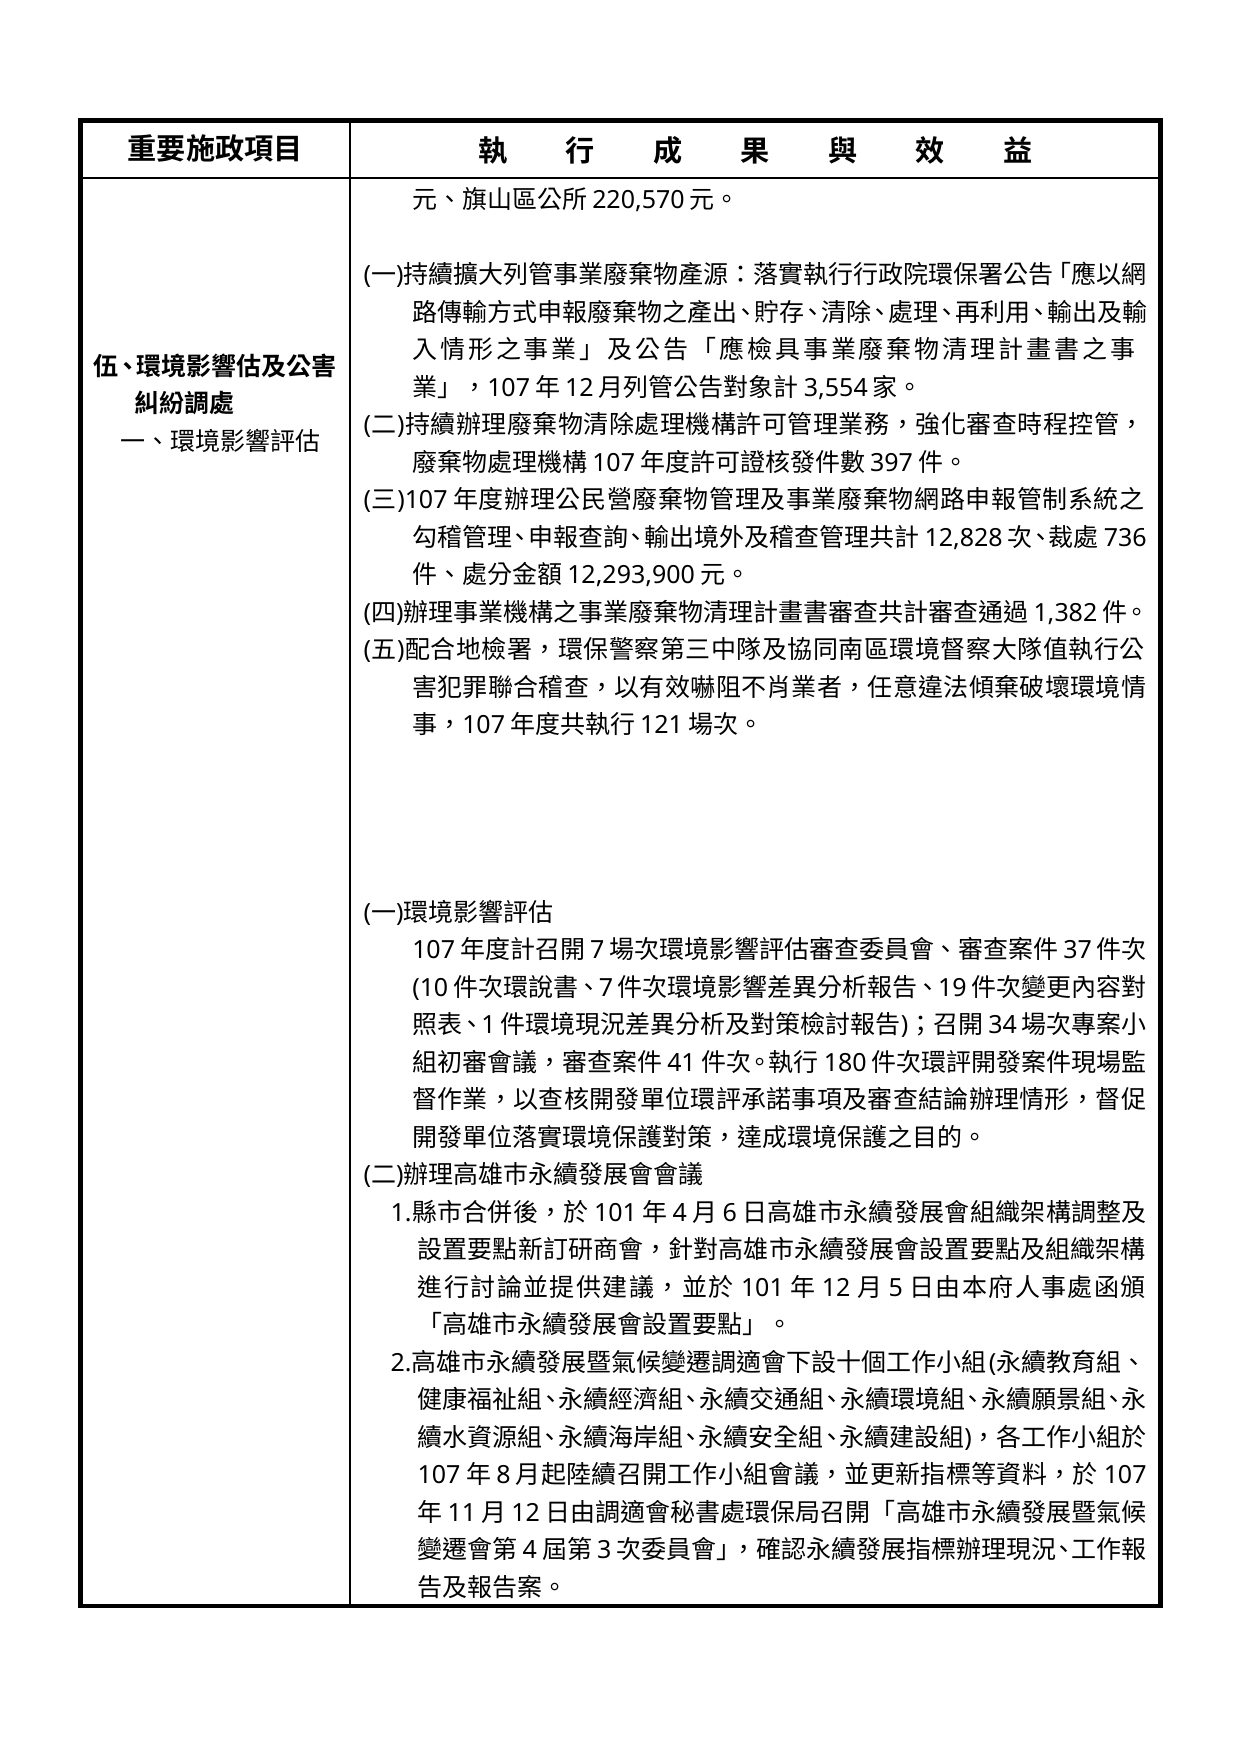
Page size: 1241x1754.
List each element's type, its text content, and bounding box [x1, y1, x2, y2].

table_header 執 行 成 果 與 效 益 [351, 123, 1158, 177]
table_cell 伍、環境影響估及公害糾紛調處 一、環境影響評估 [83, 179, 349, 1604]
table_cell 元、旗山區公所220,570元。 (一)持續擴大列管事業廢棄物產源：落實執行行政院環保署公告「應以網路傳輸方式申報廢棄物之產出、貯存、清除、處理、再利用、輸出及輸入情形之事業」及公告「應檢具事業廢棄物清理計畫書之事業」，107年12月列管公告對象計3,554家。 (二)持續辦理廢棄物清除處理機構許可管理業務，強化審查時程控管，廢棄物處理機構107年度許可證核發件數397件。 (三)107年度辦理公民營廢棄物管理及事業廢棄物網路申報管制系統之勾稽管理、申報查詢、輸出境外及稽查管理共計12,828次、裁處736件、處分金額12,293,900元。 (四)辦理事業機構之事業廢棄物清理計畫書審查共計審查通過1,382件。 (五)配合地檢署，環保警察第三中隊及協同南區環境督察大隊值執行公害犯罪聯合稽查，以有效嚇阻不肖業者，任意違法傾棄破壞環境情事，107年度共執行121場次。 (一)環境影響評估 107年度計召開7場次環境影響評估審查委員會、審查案件37件次(10件次環說書、7件次環境影響差異分析報告、19件次變更內容對照表、1件環境現況差異分析及對策檢討報告)；召開34場次專案小組初審會議，審查案件41件次。執行180件次環評開發案件現場監督作業，以查核開發單位環評承諾事項及審查結論辦理情形，督促開發單位落實環境保護對策，達成環境保護之目的。 (二)辦理高雄巿永續發展會會議 1.縣市合併後，於101年4月6日高雄市永續發展會組織架構調整及設置要點新訂研商會，針對高雄市永續發展會設置要點及組織架構進行討論並提供建議，並於101年12月5日由本府人事處函頒「高雄市永續發展會設置要點」。 2.高雄市永續發展暨氣候變遷調適會下設十個工作小組(永續教育組、健康福祉組、永續經濟組、永續交通組、永續環境組、永續願景組、永續水資源組、永續海岸組、永續安全組、永續建設組)，各工作小組於107年8月起陸續召開工作小組會議，並更新指標等資料，於107年11月12日由調適會秘書處環保局召開「高雄市永續發展暨氣候變遷會第4屆第3次委員會」，確認永續發展指標辦理現況、工作報告及報告案。 [351, 179, 1158, 1604]
table_header 重要施政項目 [83, 123, 349, 177]
